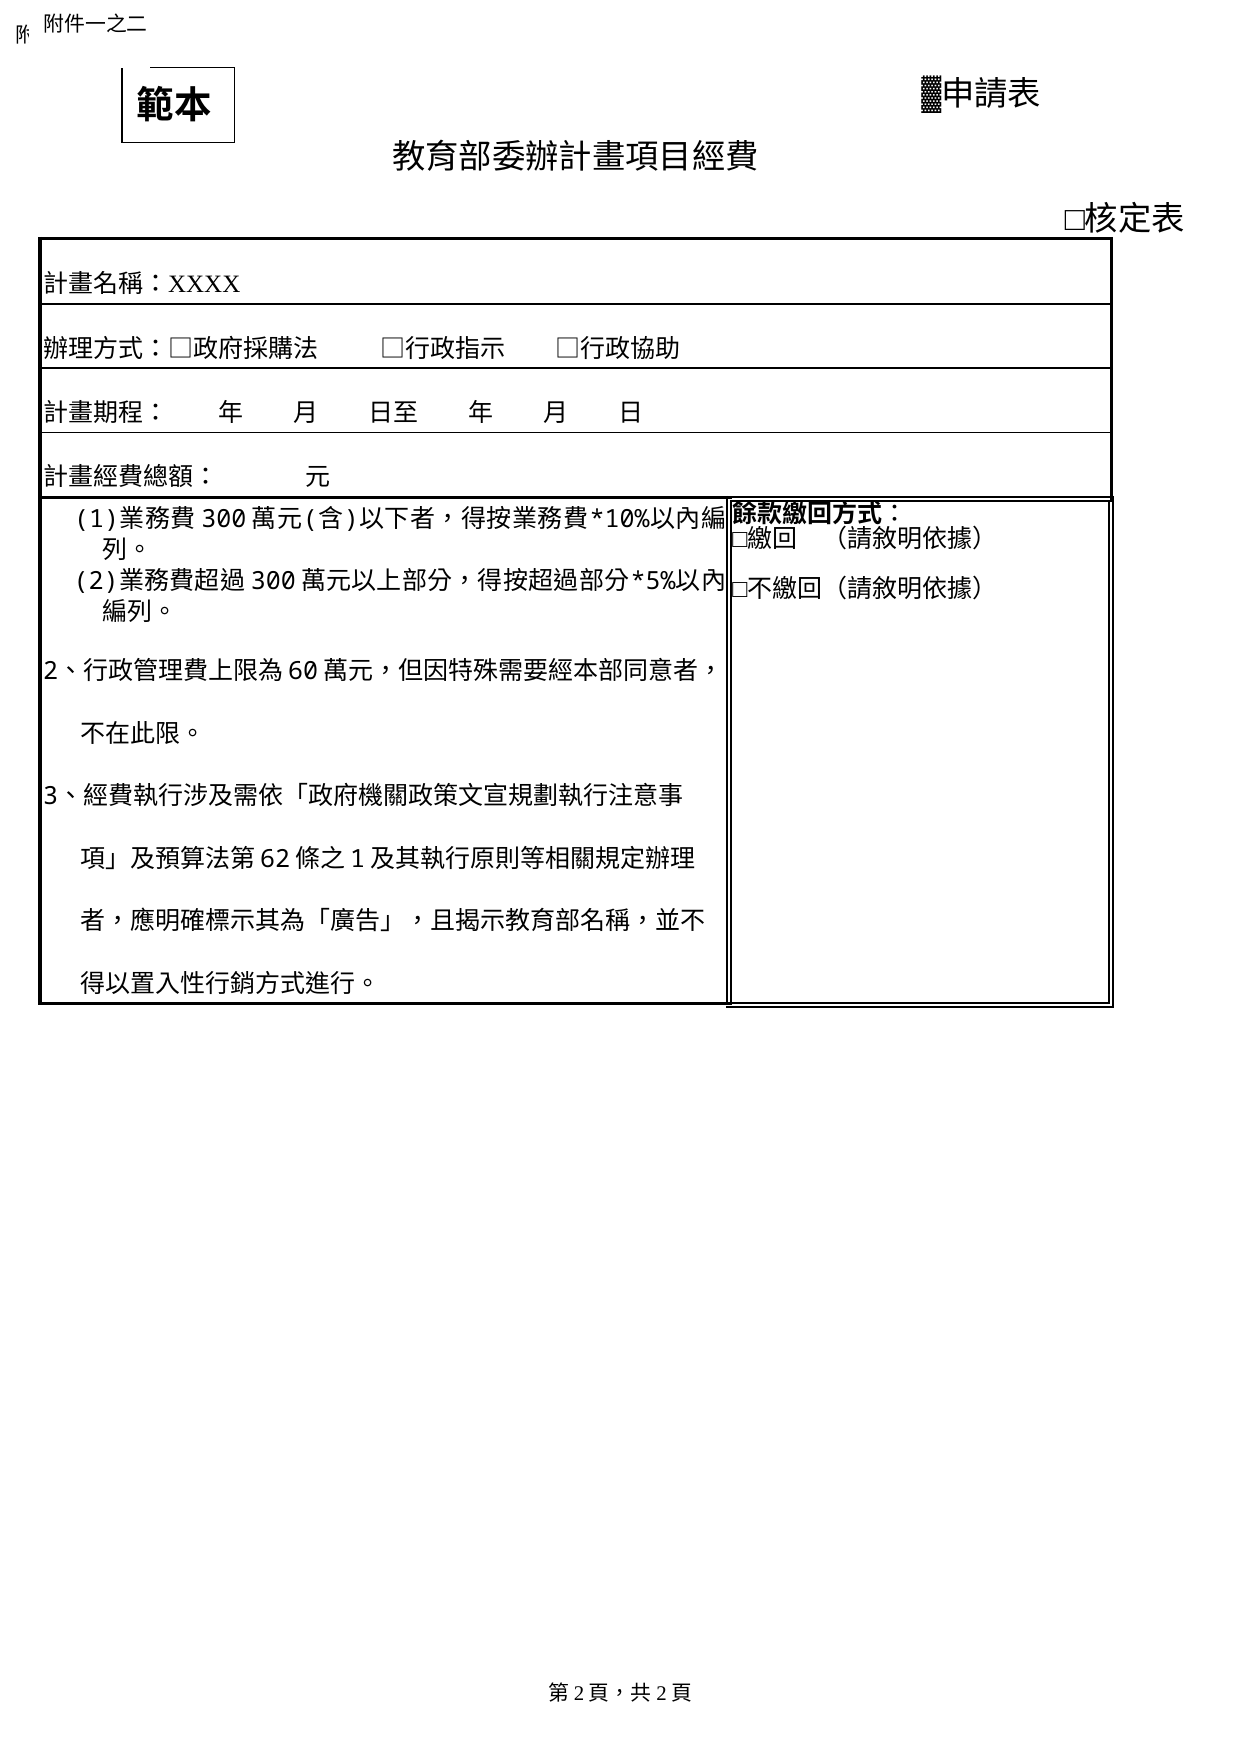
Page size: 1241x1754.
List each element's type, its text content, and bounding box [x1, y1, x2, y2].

table_header [211, 49, 338, 112]
table_cell [1113, 367, 1200, 432]
table_cell [323, 174, 338, 237]
table_cell [1113, 303, 1200, 367]
table_cell [211, 174, 323, 237]
table_cell [40, 174, 96, 237]
table_cell [1113, 432, 1200, 496]
table_cell □核定表 [669, 174, 1200, 237]
table_header [96, 68, 121, 112]
table_header [338, 49, 463, 112]
table_cell [1114, 496, 1200, 1002]
table_cell [96, 174, 189, 237]
table_cell 計畫期程： 年 月 日至 年 月 日 [42, 369, 1110, 432]
table_cell [189, 174, 211, 237]
table_header [1111, 49, 1200, 112]
table_header [150, 49, 189, 67]
table_cell [1113, 237, 1200, 302]
table_cell [338, 174, 463, 237]
table_cell 計畫經費總額： 元 [42, 433, 1110, 496]
table_cell 辦理方式：□政府採購法 □行政指示 □行政協助 [42, 305, 1110, 367]
table_cell [96, 112, 189, 174]
table_cell [567, 240, 1110, 302]
table_cell 備註： 1、行政管理費按業務費之金額級距，分段乘算下列比率後加總： (1)業務費300萬元(含)以下者，得按業務費*10%以內編列。 (2)業務費超過300萬元以上部分，得按超過部分*5%以內編列。 2、行政管理費上限為60萬元，但因特殊需要經本部同意者，不在此限。 3、經費執行涉及需依「政府機關政策文宣規劃執行注意事項」及預算法第62條之1及其執行原則等相關規定辦理者，應明確標示其為「廣告」，且揭示教育部名稱，並不得以置入性行銷方式進行。 [42, 499, 726, 1002]
table_header ▓申請表 [669, 49, 1073, 112]
table_header [189, 49, 211, 67]
table_cell 教育部委辦計畫項目經費 [211, 112, 923, 174]
table_cell 餘款繳回方式： □繳回 （請敘明依據） □不繳回（請敘明依據） [732, 502, 1108, 1002]
table_cell [189, 143, 211, 174]
table_cell [923, 112, 1073, 174]
table_header [463, 49, 669, 112]
table_cell [1073, 112, 1111, 174]
table_header [40, 68, 96, 112]
table_cell [40, 112, 96, 174]
table_cell [1111, 112, 1200, 174]
table_cell 計畫名稱：XXXX [42, 240, 567, 302]
table_header [1073, 49, 1111, 112]
table_cell [463, 174, 669, 237]
